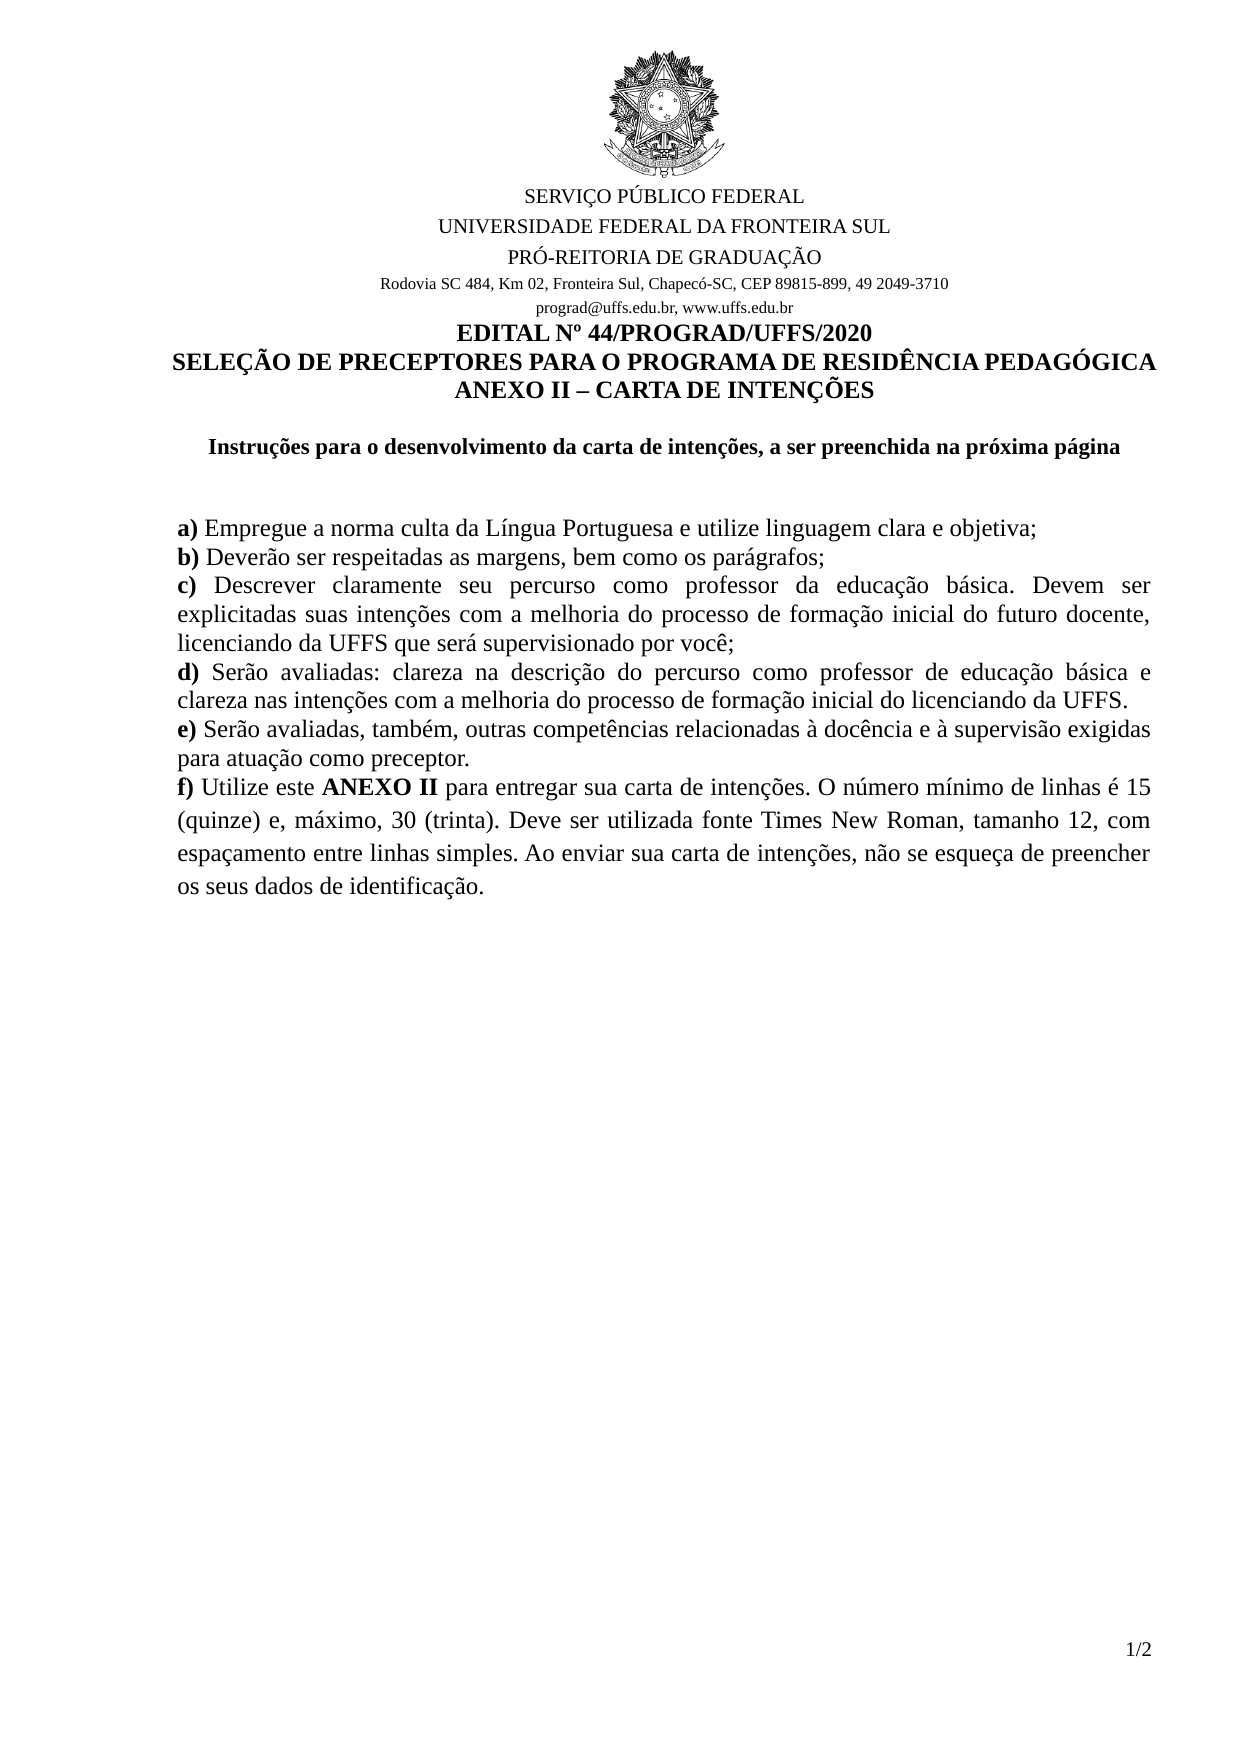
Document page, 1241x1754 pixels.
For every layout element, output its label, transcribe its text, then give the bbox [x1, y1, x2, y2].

text b) Deverão ser respeitadas as margens, bem como os parágrafos; [177, 542, 1152, 570]
text d) Serão avaliadas: clareza na descrição do percurso como professor de educação básica e clareza nas intenções com a melhoria do processo de formação inicial do licenciando da UFFS. [177, 657, 1152, 714]
text c) Descrever claramente seu percurso como professor da educação básica. Devem ser explicitadas suas intenções com a melhoria do processo de formação inicial do futuro docente, licenciando da UFFS que será supervisionado por você; [177, 570, 1152, 657]
text e) Serão avaliadas, também, outras competências relacionadas à docência e à supervisão exigidas para atuação como preceptor. [177, 714, 1152, 772]
text f) Utilize este ANEXO II para entregar sua carta de intenções. O número mínimo de linhas é 15 (quinze) e, máximo, 30 (trinta). Deve ser utilizada fonte Times New Roman, tamanho 12, com espaçamento entre linhas simples. Ao enviar sua carta de intenções, não se esqueça de preencher os seus dados de identificação. [177, 772, 1152, 899]
text a) Empregue a norma culta da Língua Portuguesa e utilize linguagem clara e objetiva; [177, 513, 1152, 542]
text SELEÇÃO DE PRECEPTORES PARA O PROGRAMA DE RESIDÊNCIA PEDAGÓGICA [162, 347, 1166, 376]
text ANEXO II – CARTA DE INTENÇÕES [177, 376, 1152, 404]
text EDITAL Nº 44/PROGRAD/UFFS/2020 [177, 318, 1152, 347]
text Instruções para o desenvolvimento da carta de intenções, a ser preenchida na próxima página [177, 433, 1152, 459]
